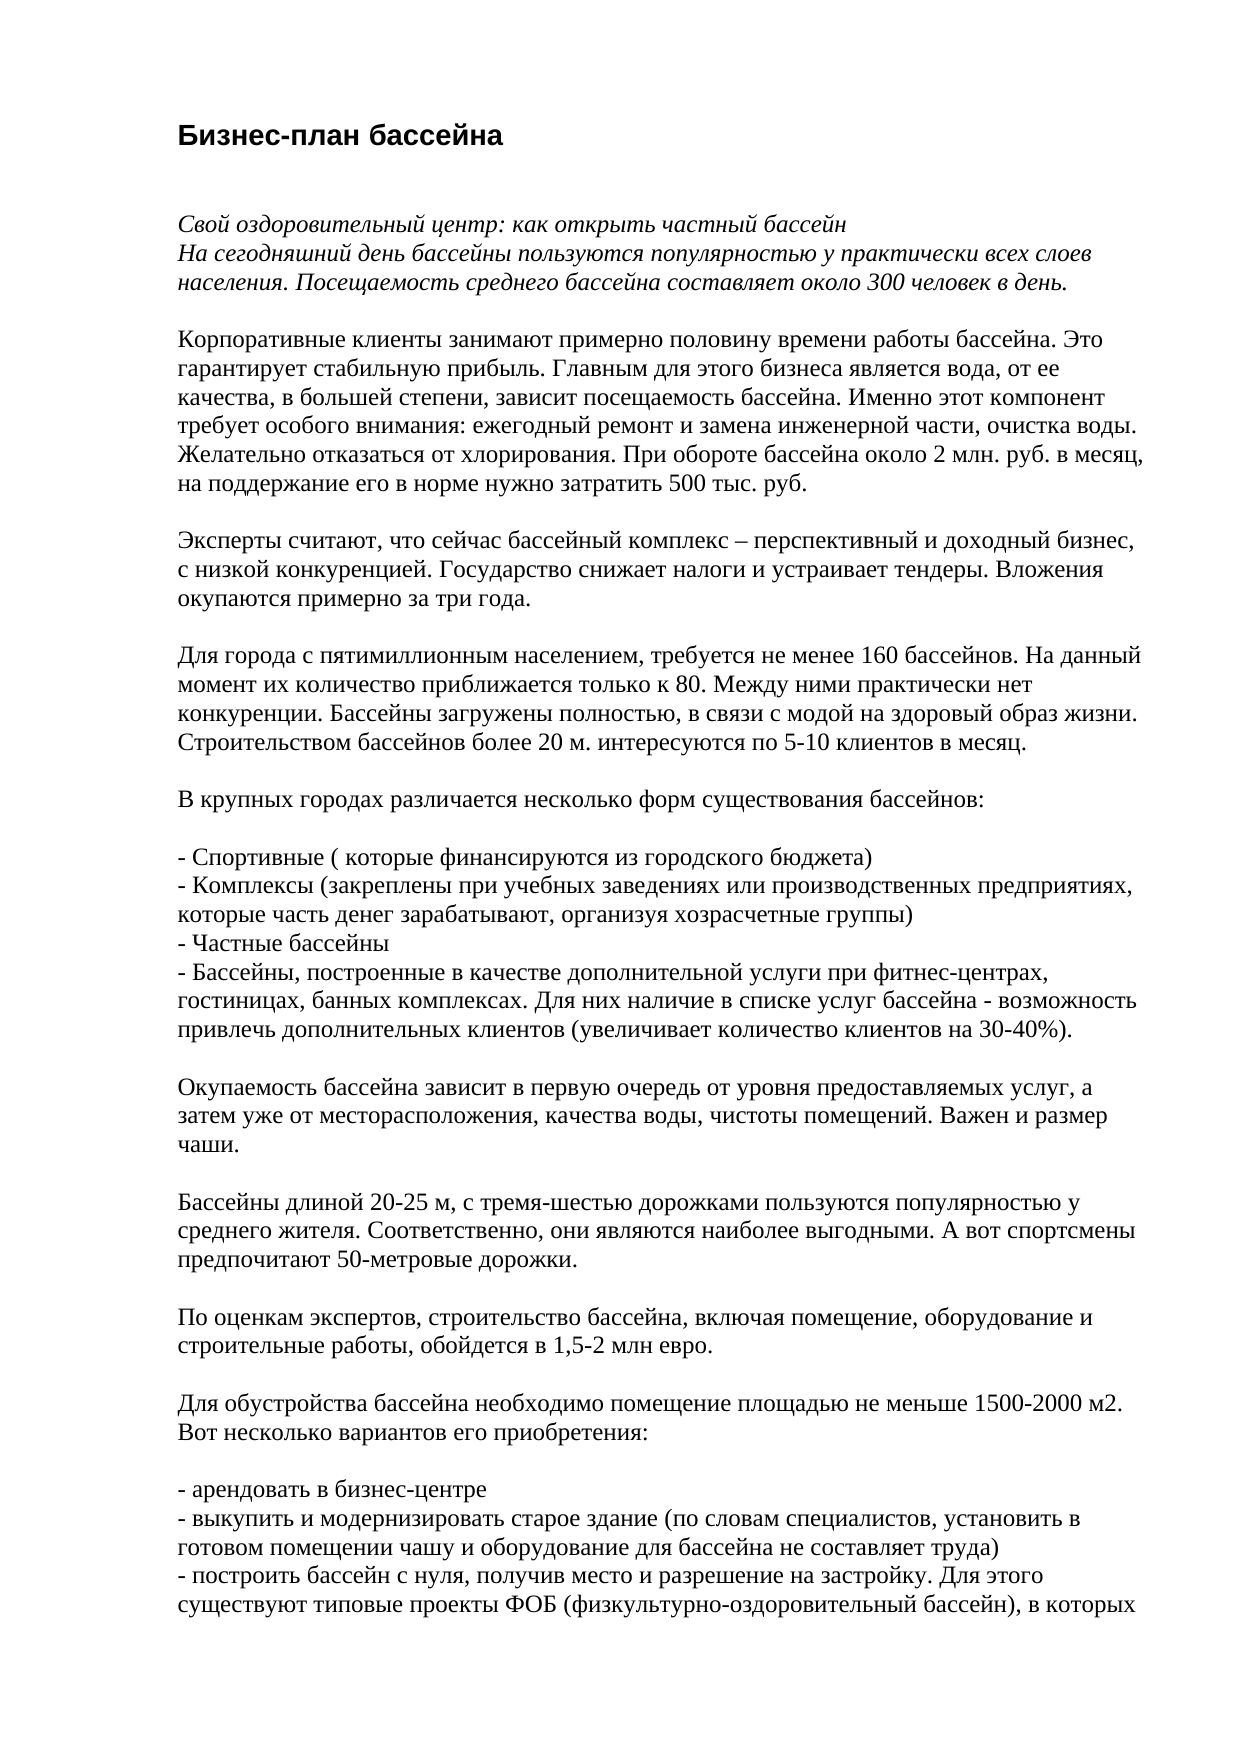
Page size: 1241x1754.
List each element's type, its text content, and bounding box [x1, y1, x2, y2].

text - арендовать в бизнес-центре [177, 1474, 1152, 1503]
text В крупных городах различается несколько форм существования бассейнов: [177, 784, 1152, 813]
text Эксперты считают, что сейчас бассейный комплекс – перспективный и доходный бизнес, с низкой конкуренцией. Государство снижает налоги и устраивает тендеры. Вложения окупаются примерно за три года. [177, 525, 1152, 612]
text - Спортивные ( которые финансируются из городского бюджета) [177, 842, 1152, 870]
text Для города с пятимиллионным населением, требуется не менее 160 бассейнов. На данный момент их количество приближается только к 80. Между ними практически нет конкуренции. Бассейны загружены полностью, в связи с модой на здоровый образ жизни. Строительством бассейнов более 20 м. интересуются по 5-10 клиентов в месяц. [177, 640, 1152, 755]
text - Частные бассейны [177, 928, 1152, 957]
text По оценкам экспертов, строительство бассейна, включая помещение, оборудование и строительные работы, обойдется в 1,5-2 млн евро. [177, 1302, 1152, 1359]
text Бизнес-план бассейна [177, 118, 1152, 152]
text - Бассейны, построенные в качестве дополнительной услуги при фитнес-центрах, гостиницах, банных комплексах. Для них наличие в списке услуг бассейна - возможность привлечь дополнительных клиентов (увеличивает количество клиентов на 30-40%). [177, 957, 1152, 1043]
text На сегодняшний день бассейны пользуются популярностью у практически всех слоев населения. Посещаемость среднего бассейна составляет около 300 человек в день. [177, 238, 1152, 295]
text Окупаемость бассейна зависит в первую очередь от уровня предоставляемых услуг, а затем уже от месторасположения, качества воды, чистоты помещений. Важен и размер чаши. [177, 1072, 1152, 1158]
text Свой оздоровительный центр: как открыть частный бассейн [177, 209, 1152, 238]
text Корпоративные клиенты занимают примерно половину времени работы бассейна. Это гарантирует стабильную прибыль. Главным для этого бизнеса является вода, от ее качества, в большей степени, зависит посещаемость бассейна. Именно этот компонент требует особого внимания: ежегодный ремонт и замена инженерной части, очистка воды. Желательно отказаться от хлорирования. При обороте бассейна около 2 млн. руб. в месяц, на поддержание его в норме нужно затратить 500 тыс. руб. [177, 324, 1152, 497]
text Для обустройства бассейна необходимо помещение площадью не меньше 1500-2000 м2. Вот несколько вариантов его приобретения: [177, 1388, 1152, 1445]
text - построить бассейн с нуля, получив место и разрешение на застройку. Для этого существуют типовые проекты ФОБ (физкультурно-оздоровительный бассейн), в которых [177, 1560, 1152, 1618]
text - Комплексы (закреплены при учебных заведениях или производственных предприятиях, которые часть денег зарабатывают, организуя хозрасчетные группы) [177, 870, 1152, 928]
text Бассейны длиной 20-25 м, с тремя-шестью дорожками пользуются популярностью у среднего жителя. Соответственно, они являются наиболее выгодными. А вот спортсмены предпочитают 50-метровые дорожки. [177, 1187, 1152, 1273]
text - выкупить и модернизировать старое здание (по словам специалистов, установить в готовом помещении чашу и оборудование для бассейна не составляет труда) [177, 1503, 1152, 1560]
